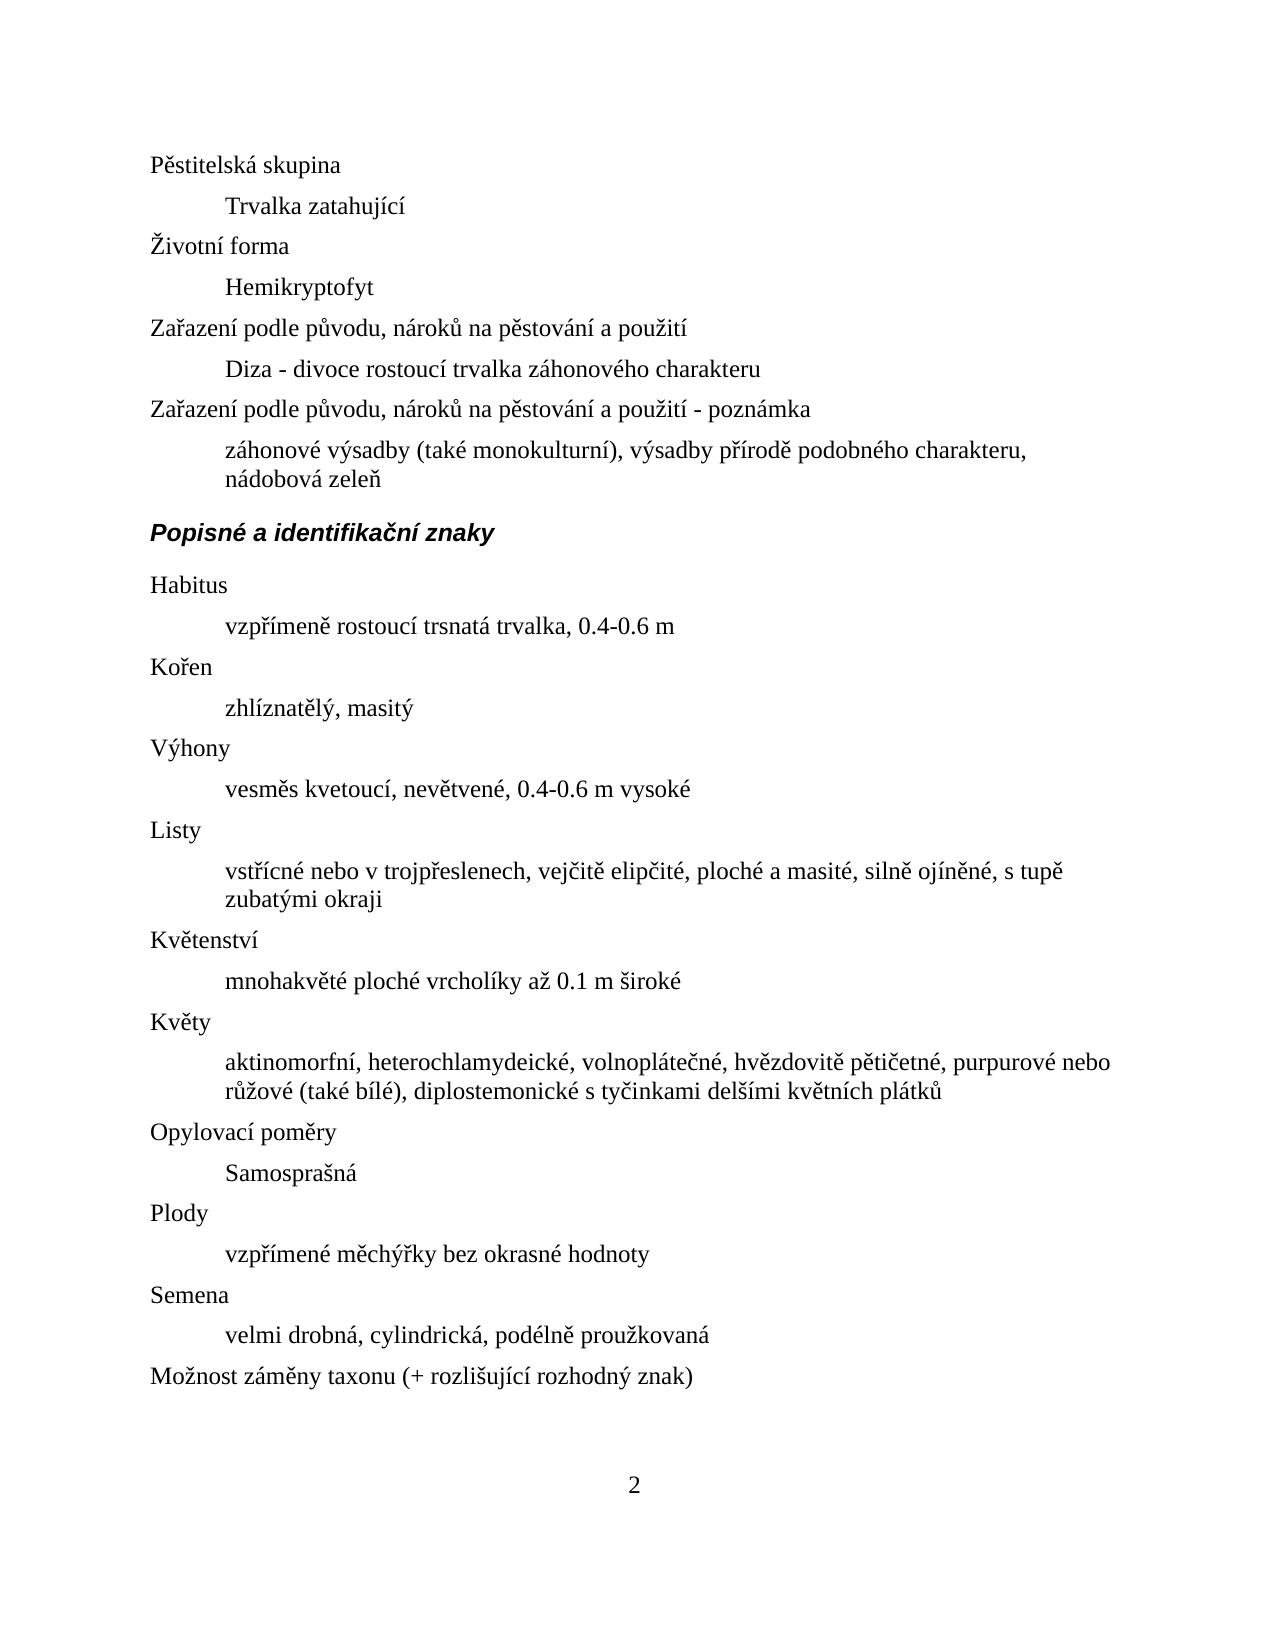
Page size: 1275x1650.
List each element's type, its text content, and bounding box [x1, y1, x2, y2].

text vzpřímeně rostoucí trsnatá trvalka, 0.4-0.6 m [225, 611, 1125, 640]
text vesměs kvetoucí, nevětvené, 0.4-0.6 m vysoké [225, 774, 1125, 803]
text Výhony [150, 733, 1125, 762]
text velmi drobná, cylindrická, podélně proužkovaná [225, 1321, 1125, 1349]
text Možnost záměny taxonu (+ rozlišující rozhodný znak) [150, 1361, 1125, 1390]
text Trvalka zatahující [225, 191, 1125, 219]
text Plody [150, 1198, 1125, 1227]
text Pěstitelská skupina [150, 150, 1125, 179]
text Zařazení podle původu, nároků na pěstování a použití [150, 313, 1125, 342]
text Semena [150, 1280, 1125, 1308]
text Listy [150, 815, 1125, 844]
text Habitus [150, 571, 1125, 599]
text vstřícné nebo v trojpřeslenech, vejčitě elipčité, ploché a masité, silně ojíněné, s tupě zubatými okraji [225, 856, 1125, 913]
text Diza - divoce rostoucí trvalka záhonového charakteru [225, 354, 1125, 382]
subtitle Popisné a identifikační znaky [150, 518, 1125, 546]
text Zařazení podle původu, nároků na pěstování a použití - poznámka [150, 394, 1125, 423]
text Květy [150, 1007, 1125, 1035]
text Životní forma [150, 231, 1125, 260]
text záhonové výsadby (také monokulturní), výsadby přírodě podobného charakteru, nádobová zeleň [225, 435, 1125, 493]
text Hemikryptofyt [225, 272, 1125, 301]
text zhlíznatělý, masitý [225, 693, 1125, 722]
text vzpřímené měchýřky bez okrasné hodnoty [225, 1239, 1125, 1268]
text Samosprašná [225, 1158, 1125, 1186]
text Opylovací poměry [150, 1117, 1125, 1146]
text aktinomorfní, heterochlamydeické, volnoplátečné, hvězdovitě pětičetné, purpurové nebo růžové (také bílé), diplostemonické s tyčinkami delšími květních plátků [225, 1047, 1125, 1105]
text mnohakvěté ploché vrcholíky až 0.1 m široké [225, 966, 1125, 995]
text Květenství [150, 925, 1125, 954]
text Kořen [150, 652, 1125, 681]
